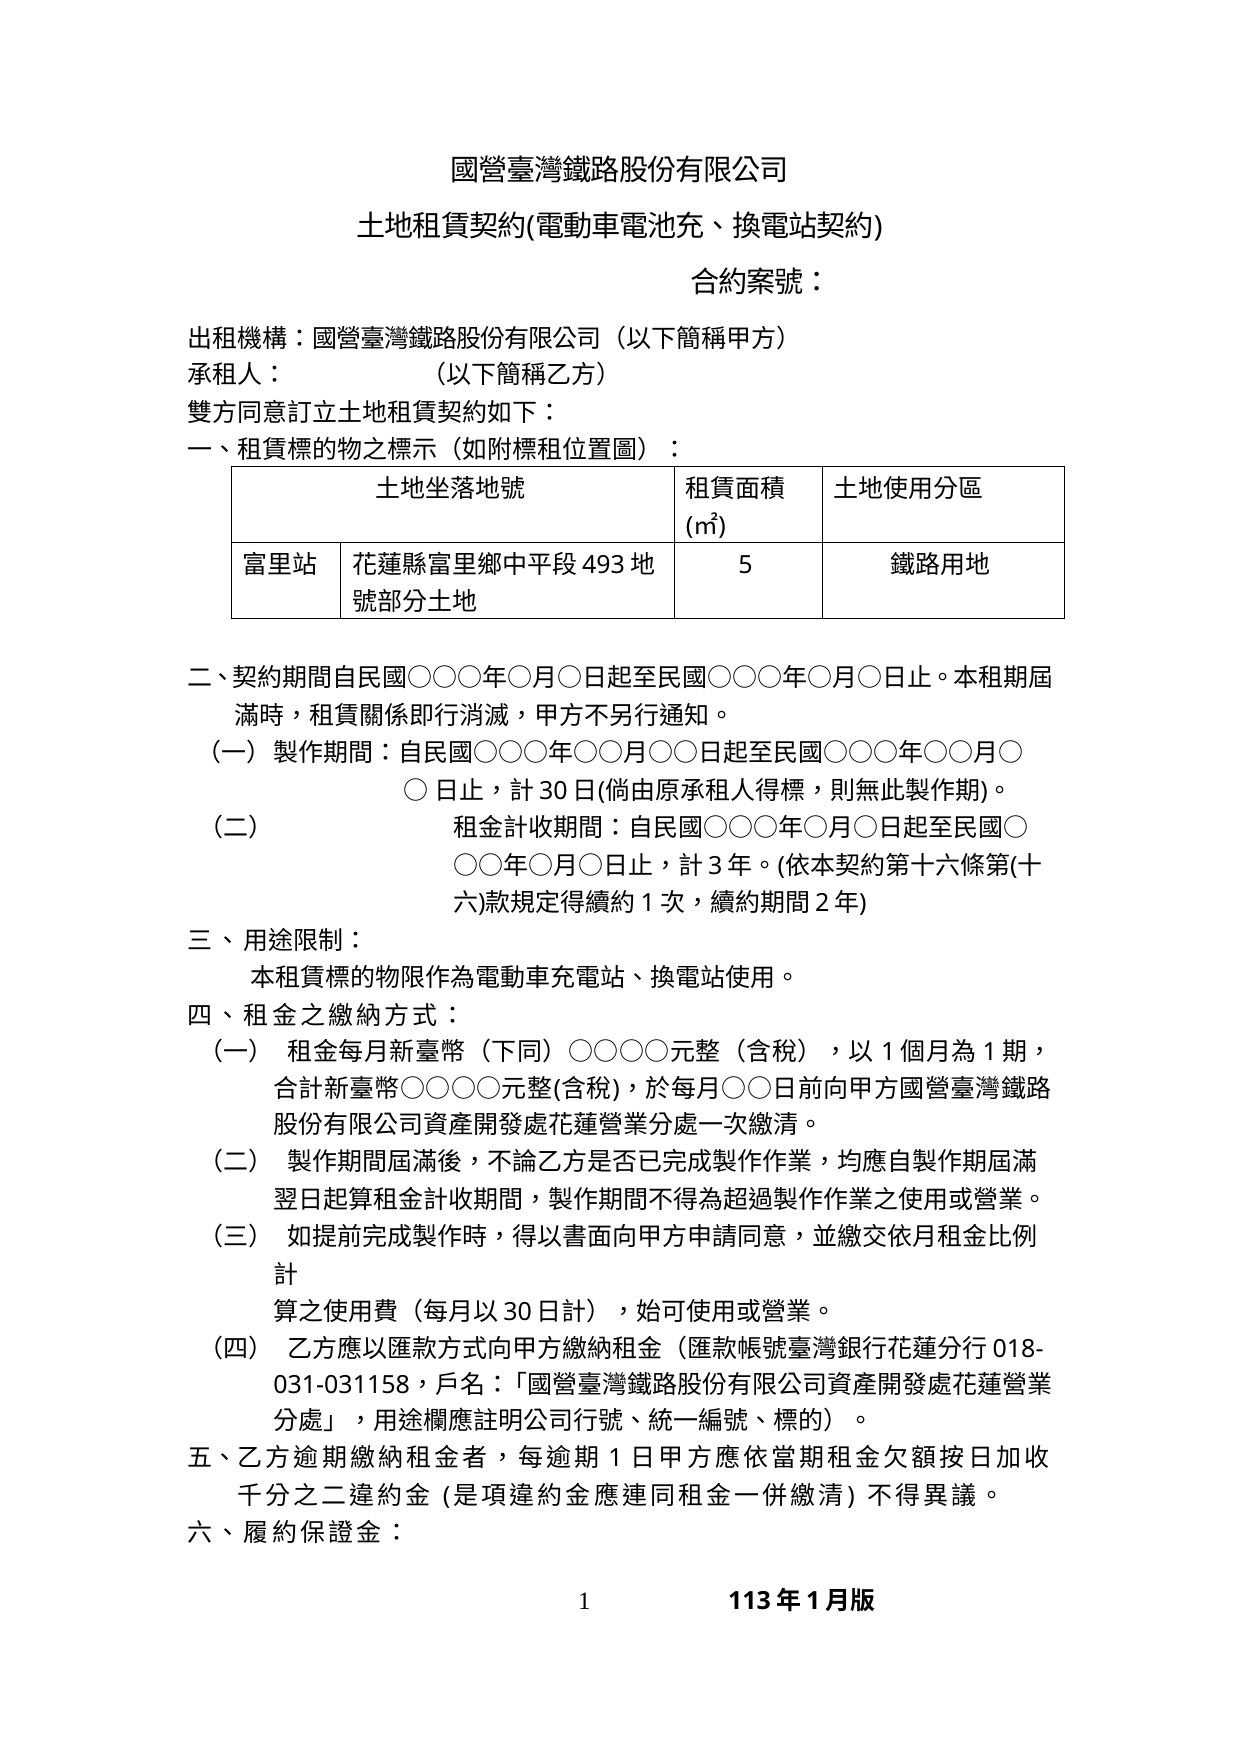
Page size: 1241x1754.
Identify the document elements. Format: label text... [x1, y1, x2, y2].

table_header 土地使用分區 [823, 467, 1064, 542]
text 一、租賃標的物之標示（如附標租位置圖）： [187, 429, 1047, 466]
table_cell 花蓮縣富里鄉中平段493地號部分土地 [341, 543, 674, 618]
list 製作期間屆滿後，不論乙方是否已完成製作作業，均應自製作期屆滿翌日起算租金計收期間，製作期間不得為超過製作作業之使用或營業。 [198, 1141, 1047, 1216]
text 承租人： （以下簡稱乙方） [187, 355, 1053, 391]
list 租金計收期間：自民國○○○年○月○日起至民國○○○年○月○日止，計3年。(依本契約第十六條第(十六)款規定得續約1次，續約期間2年) [198, 807, 1047, 919]
table_header 土地坐落地號 [232, 467, 674, 542]
text 雙方同意訂立土地租賃契約如下： [187, 391, 1047, 429]
table_cell 鐵路用地 [823, 543, 1064, 618]
table_cell 富里站 [232, 543, 340, 618]
text 國營臺灣鐵路股份有限公司 [187, 150, 1053, 187]
list 乙方應以匯款方式向甲方繳納租金（匯款帳號臺灣銀行花蓮分行018-031-031158，戶名：「國營臺灣鐵路股份有限公司資產開發處花蓮營業分處」，用途欄應註明公司行號、統一編號、標的）。 [198, 1328, 1053, 1437]
table_cell 5 [675, 543, 822, 618]
text 四、租金之繳納方式： [187, 994, 1053, 1032]
text 二、契約期間自民國○○○年○月○日起至民國○○○年○月○日止。本租期屆滿時，租賃關係即行消滅，甲方不另行通知。 [187, 657, 1053, 732]
text 五、乙方逾期繳納租金者，每逾期1日甲方應依當期租金欠額按日加收千分之二違約金 (是項違約金應連同租金一併繳清) 不得異議。 [187, 1437, 1053, 1512]
text 合約案號： [187, 262, 1053, 300]
table_header 租賃面積(㎡) [675, 467, 822, 542]
text 六、履約保證金： [187, 1512, 1053, 1549]
text 三、用途限制： [187, 919, 1053, 957]
list 製作期間：自民國○○○年○○月○○日起至民國○○○年○○月○○ 日止，計30日(倘由原承租人得標，則無此製作期)。 [196, 732, 1047, 807]
text 本租賃標的物限作為電動車充電站、換電站使用。 [234, 957, 1053, 994]
text 算之使用費（每月以30日計），始可使用或營業。 [273, 1291, 1047, 1328]
list 如提前完成製作時，得以書面向甲方申請同意，並繳交依月租金比例計 [198, 1216, 1047, 1291]
text 出租機構：國營臺灣鐵路股份有限公司（以下簡稱甲方） [187, 319, 1053, 355]
list 租金每月新臺幣（下同）○○○○元整（含稅），以1個月為1期，合計新臺幣○○○○元整(含稅)，於每月○○日前向甲方國營臺灣鐵路股份有限公司資產開發處花蓮營業分處一次繳清。 [198, 1032, 1053, 1141]
text 土地租賃契約(電動車電池充、換電站契約) [187, 206, 1053, 244]
